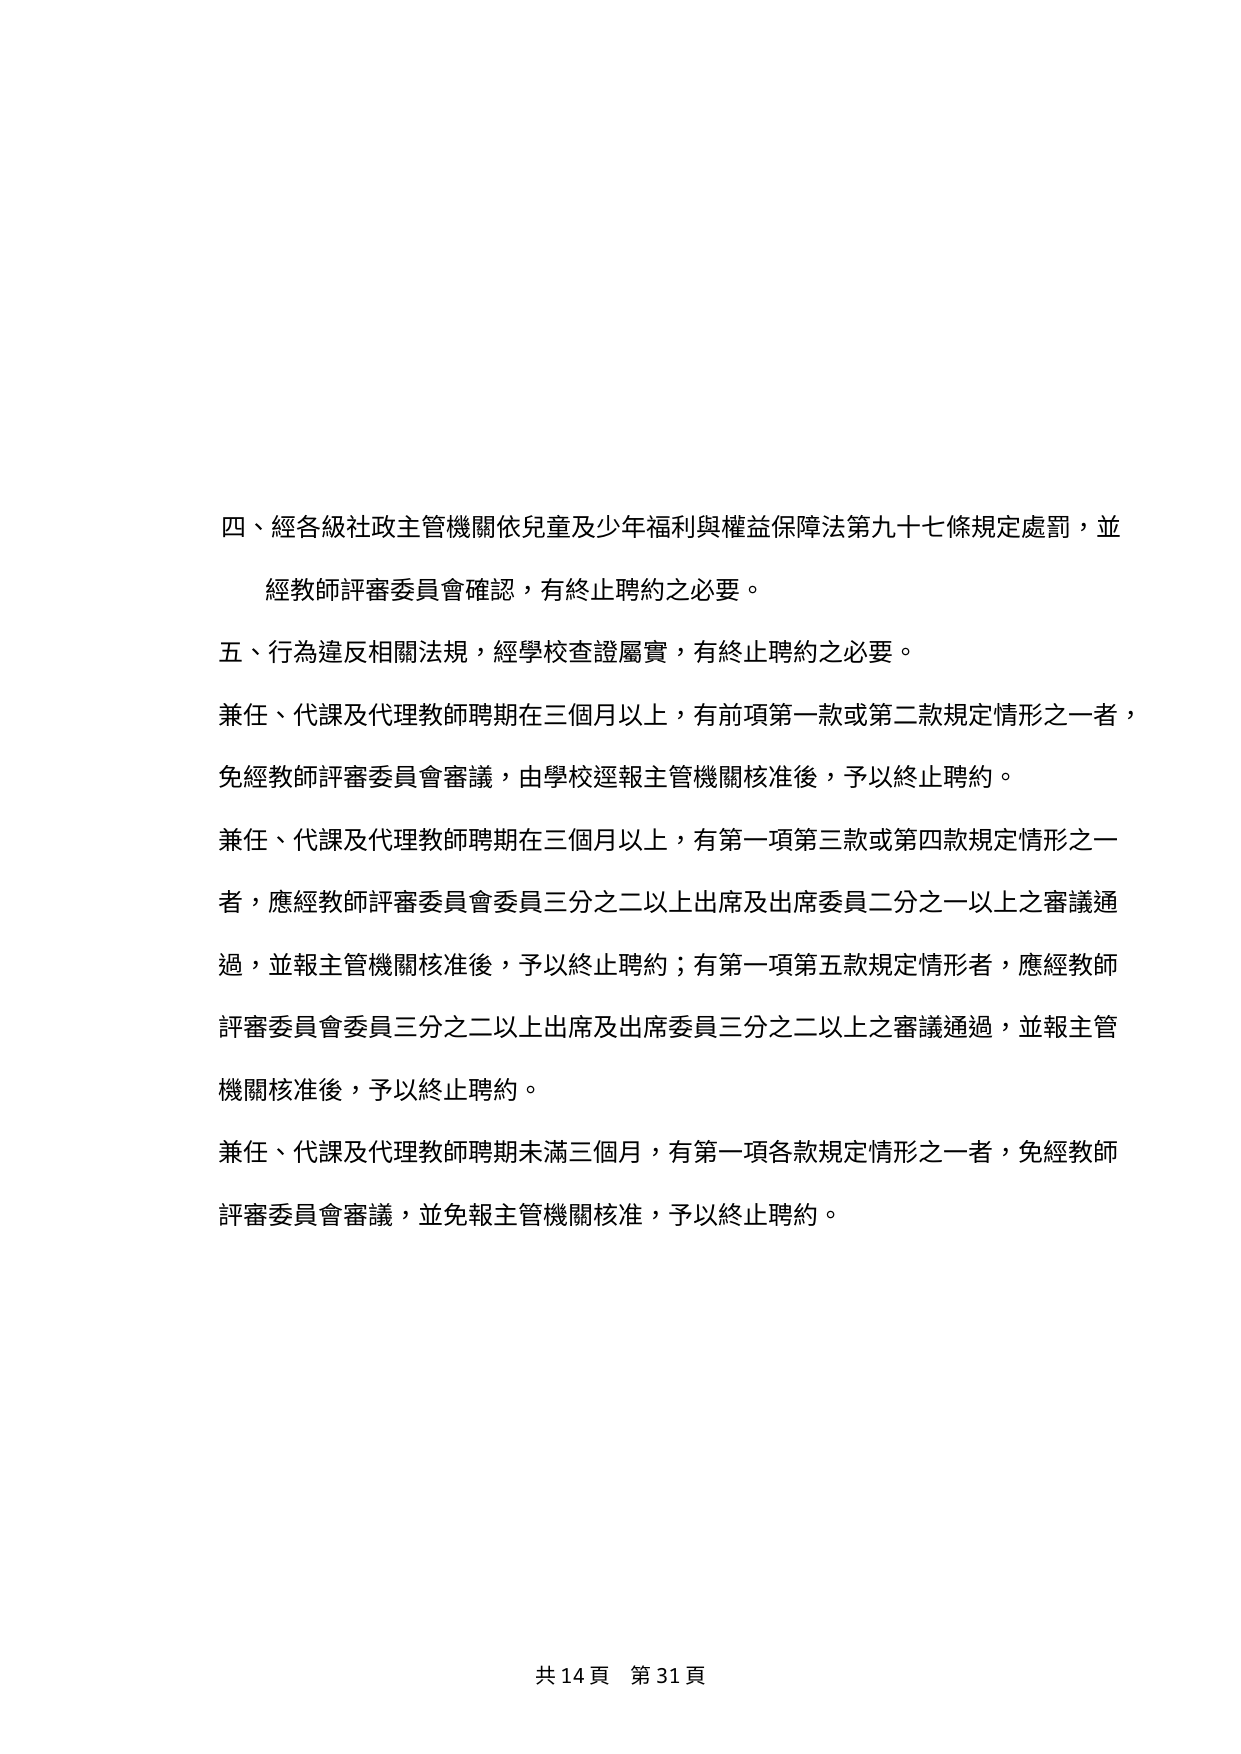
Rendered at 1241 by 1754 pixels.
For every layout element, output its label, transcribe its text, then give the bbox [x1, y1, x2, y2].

text 兼任、代課及代理教師聘期在三個月以上，有第一項第三款或第四款規定情形之一者，應經教師評審委員會委員三分之二以上出席及出席委員二分之一以上之審議通過，並報主管機關核准後，予以終止聘約；有第一項第五款規定情形者，應經教師評審委員會委員三分之二以上出席及出席委員三分之二以上之審議通過，並報主管機關核准後，予以終止聘約。 [218, 797, 1122, 1109]
text 兼任、代課及代理教師聘期未滿三個月，有第一項各款規定情形之一者，免經教師評審委員會審議，並免報主管機關核准，予以終止聘約。 [218, 1109, 1122, 1234]
text 五、行為違反相關法規，經學校查證屬實，有終止聘約之必要。 [218, 609, 1122, 672]
text 兼任、代課及代理教師聘期在三個月以上，有前項第一款或第二款規定情形之一者，免經教師評審委員會審議，由學校逕報主管機關核准後，予以終止聘約。 [218, 672, 1122, 797]
text 四、經各級社政主管機關依兒童及少年福利與權益保障法第九十七條規定處罰，並經教師評審委員會確認，有終止聘約之必要。 [222, 484, 1122, 609]
